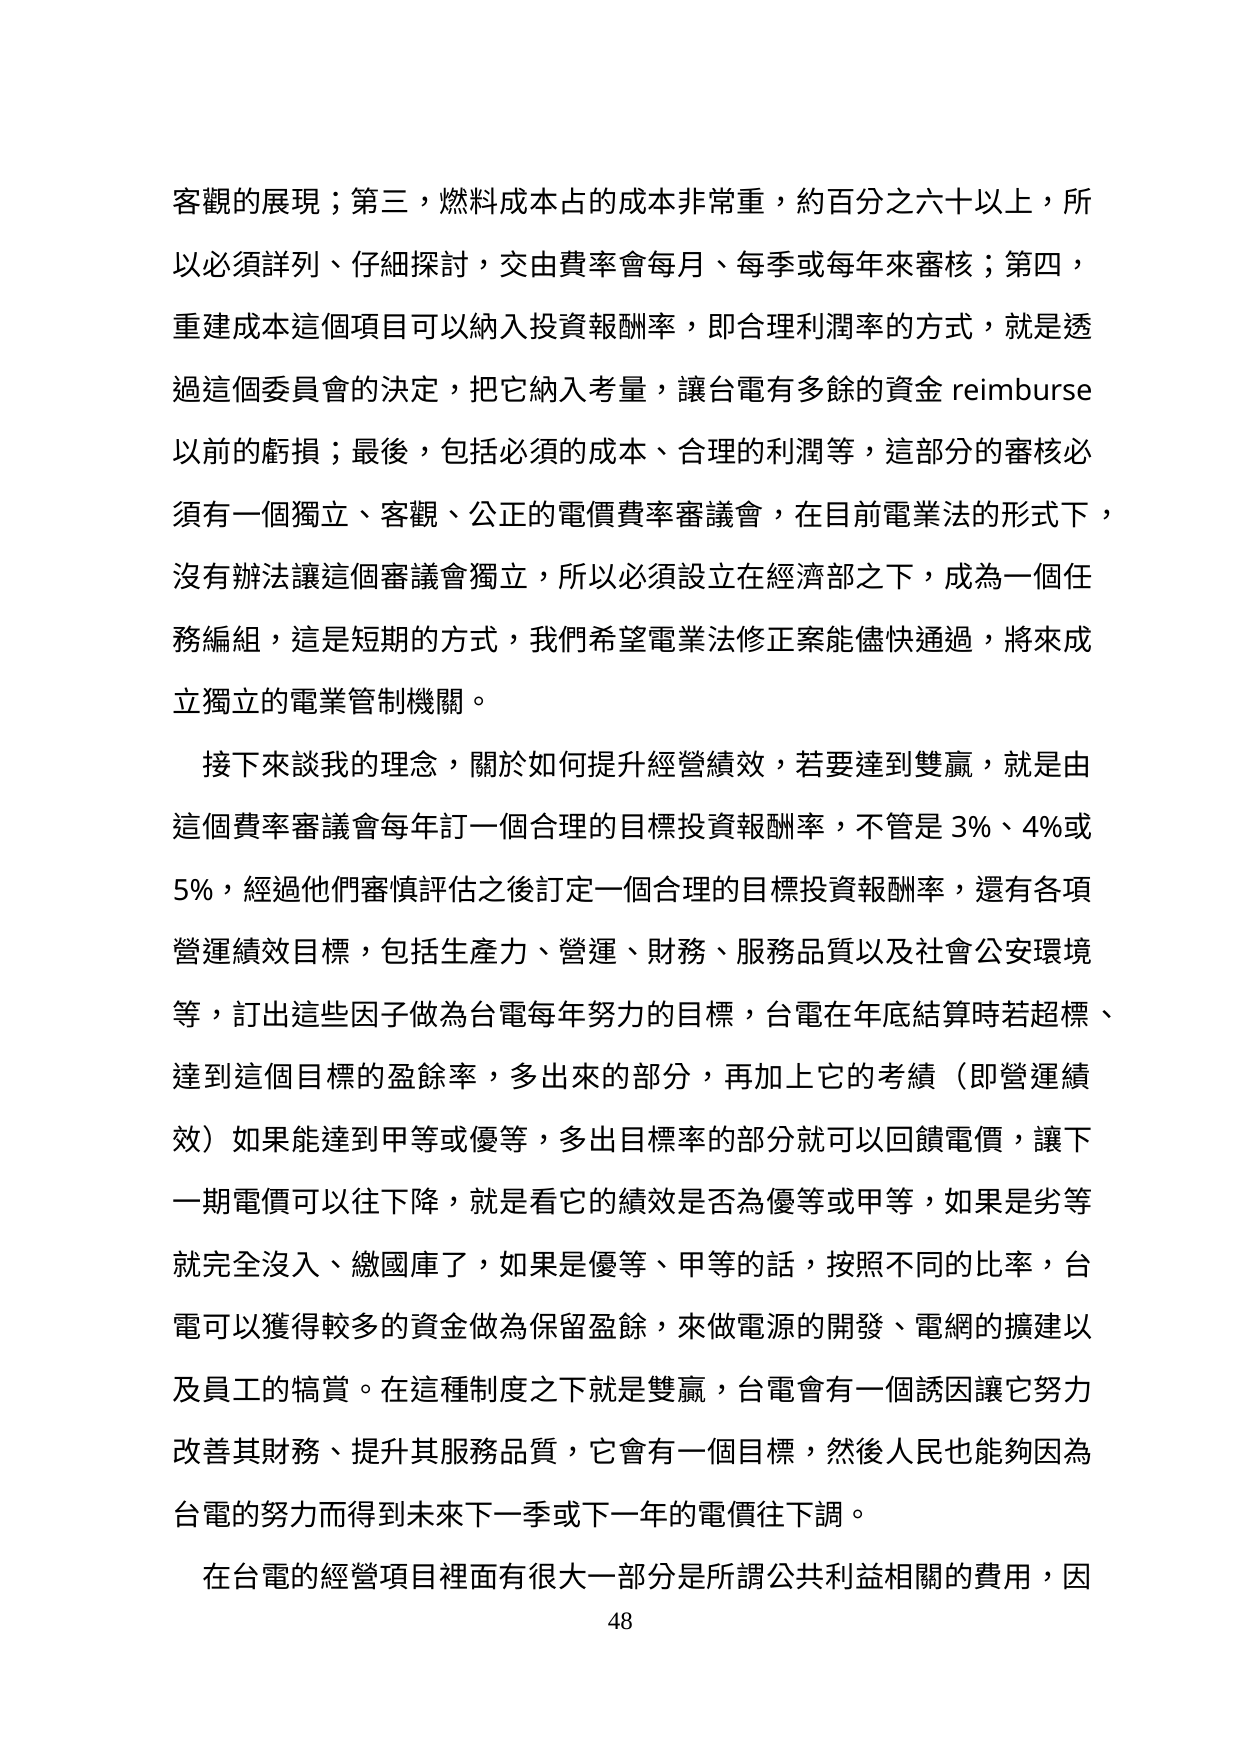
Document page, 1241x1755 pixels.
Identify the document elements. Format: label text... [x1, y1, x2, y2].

text 今天我的建議有5點：第一，這個公式應該引進績效提升機制，鼓勵創新與誘因；第二，很多政策性任務可能達幾百億甚至千億，應該詳列，把它併為一個項目，我們稱之為「社會義務成本」，這樣就可以釐清經營的和非經營的政策性任務，也就是方才黃委員談到的，讓很多東西很客觀的展現；第三，燃料成本占的成本非常重，約百分之六十以上，所以必須詳列、仔細探討，交由費率會每月、每季或每年來審核；第四，重建成本這個項目可以納入投資報酬率，即合理利潤率的方式，就是透過這個委員會的決定，把它納入考量，讓台電有多餘的資金reimburse以前的虧損；最後，包括必須的成本、合理的利潤等，這部分的審核必須有一個獨立、客觀、公正的電價費率審議會，在目前電業法的形式下，沒有辦法讓這個審議會獨立，所以必須設立在經濟部之下，成為一個任務編組，這是短期的方式，我們希望電業法修正案能儘快通過，將來成立獨立的電業管制機關。 [173, 158, 1093, 721]
text 在台電的經營項目裡面有很大一部分是所謂公共利益相關的費用，因為公共利益相關的費用沒有釐清，可以讓失靈的政府進行政策干預，可以讓政府官員予取予求，或者許多不當的政策就這樣推行了，所以我認為這些項目應該全部明列出來，這樣我們就會知道台電的虧損是來自何方，以及政府有沒有不當的政策，那裡面可以包括社會義務成本項目，也可以包括智慧電網等。至於燃料成本，我認為應區分不同的燃料別，包括自有的、跟民營電廠購買的，都應該要區分，尤其是天然氣的部分，因為現在台電是跟中油購買，這是很不合理的，所以經濟部應該儘速開放天然氣代輸制度，讓民營電廠跟台電都可以透過國外天然氣的合約，直接反映世界的價格，這是我的建議。有關價格方面，若改為季調或月調，必須增列溢收或短收之調節項目，每季或每月來調節燃料成本。 [173, 1533, 1093, 1596]
text 接下來談我的理念，關於如何提升經營績效，若要達到雙贏，就是由這個費率審議會每年訂一個合理的目標投資報酬率，不管是3%、4%或5%，經過他們審慎評估之後訂定一個合理的目標投資報酬率，還有各項營運績效目標，包括生產力、營運、財務、服務品質以及社會公安環境等，訂出這些因子做為台電每年努力的目標，台電在年底結算時若超標、達到這個目標的盈餘率，多出來的部分，再加上它的考績（即營運績效）如果能達到甲等或優等，多出目標率的部分就可以回饋電價，讓下一期電價可以往下降，就是看它的績效是否為優等或甲等，如果是劣等就完全沒入、繳國庫了，如果是優等、甲等的話，按照不同的比率，台電可以獲得較多的資金做為保留盈餘，來做電源的開發、電網的擴建以及員工的犒賞。在這種制度之下就是雙贏，台電會有一個誘因讓它努力改善其財務、提升其服務品質，它會有一個目標，然後人民也能夠因為台電的努力而得到未來下一季或下一年的電價往下調。 [173, 721, 1093, 1533]
